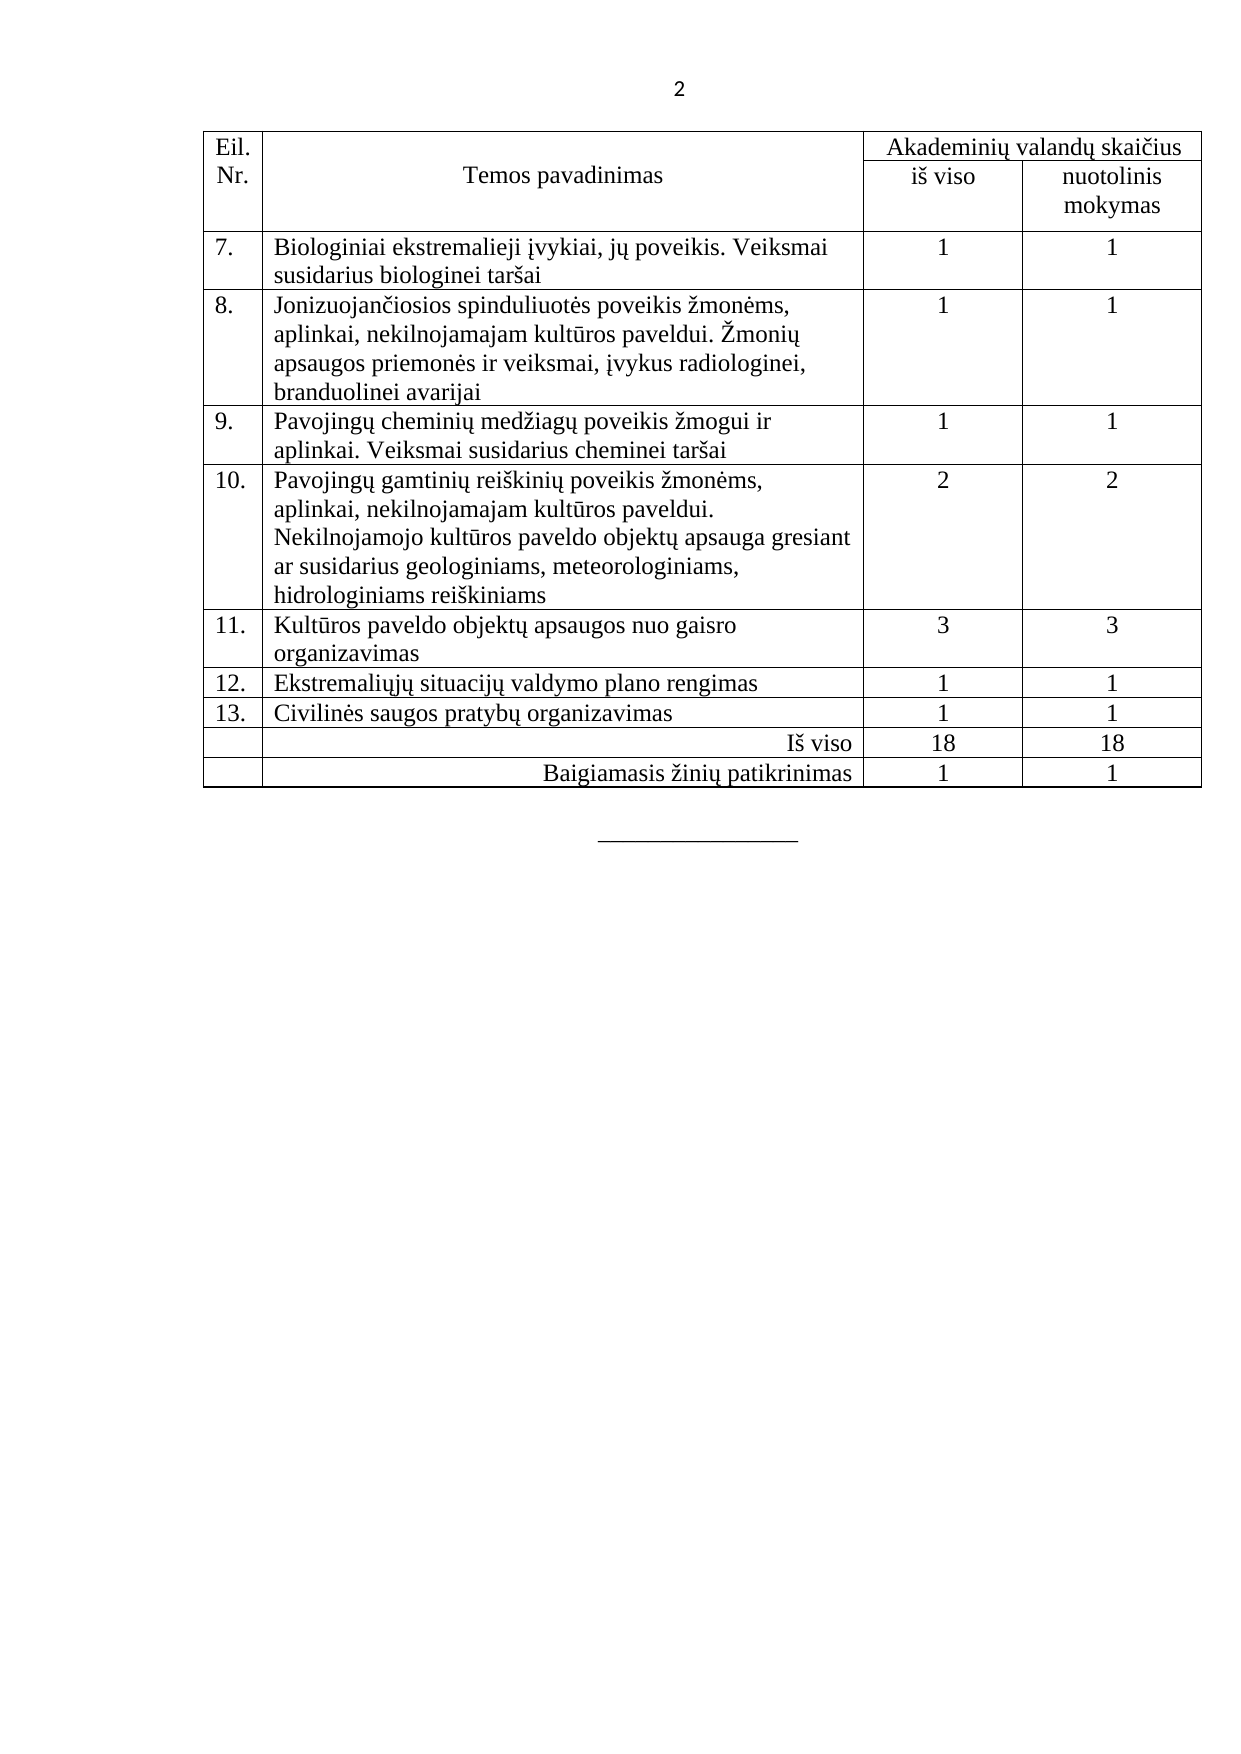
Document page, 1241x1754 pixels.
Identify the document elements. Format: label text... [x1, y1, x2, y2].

table_cell 2 [864, 465, 1022, 609]
table_cell 7. [204, 232, 262, 289]
table_cell Baigiamasis žinių patikrinimas [263, 758, 863, 786]
table_cell 1 [1023, 290, 1201, 405]
table_cell Pavojingų gamtinių reiškinių poveikis žmonėms, aplinkai, nekilnojamajam kultūros paveldui. Nekilnojamojo kultūros paveldo objektų apsauga gresiant ar susidarius geologiniams, meteorologiniams, hidrologiniams reiškiniams [263, 465, 863, 609]
table_cell 9. [204, 406, 262, 464]
table_cell Jonizuojančiosios spinduliuotės poveikis žmonėms, aplinkai, nekilnojamajam kultūros paveldui. Žmonių apsaugos priemonės ir veiksmai, įvykus radiologinei, branduolinei avarijai [263, 290, 863, 405]
table_cell [204, 758, 262, 786]
table_cell 8. [204, 290, 262, 405]
table_cell 3 [1023, 610, 1201, 667]
table_cell 1 [1023, 406, 1201, 464]
table_cell 1 [1023, 698, 1201, 727]
table_cell 13. [204, 698, 262, 727]
text ________________ [215, 816, 1181, 845]
table_header Akademinių valandų skaičius [864, 132, 1201, 160]
table_cell 1 [1023, 668, 1201, 697]
table_header Eil. Nr. [204, 132, 262, 231]
table_cell 18 [1023, 728, 1201, 757]
table_cell 1 [864, 290, 1022, 405]
table_cell Biologiniai ekstremalieji įvykiai, jų poveikis. Veiksmai susidarius biologinei taršai [263, 232, 863, 289]
table_cell Civilinės saugos pratybų organizavimas [263, 698, 863, 727]
table_cell Pavojingų cheminių medžiagų poveikis žmogui ir aplinkai. Veiksmai susidarius cheminei taršai [263, 406, 863, 464]
table_cell Kultūros paveldo objektų apsaugos nuo gaisro organizavimas [263, 610, 863, 667]
table_cell 1 [864, 668, 1022, 697]
table_cell 10. [204, 465, 262, 609]
table_cell 11. [204, 610, 262, 667]
table_cell Ekstremaliųjų situacijų valdymo plano rengimas [263, 668, 863, 697]
table_cell 18 [864, 728, 1022, 757]
table_cell 1 [864, 406, 1022, 464]
table_cell 12. [204, 668, 262, 697]
table_cell 2 [1023, 465, 1201, 609]
table_cell [204, 728, 262, 757]
table_cell 1 [864, 232, 1022, 289]
table_header Temos pavadinimas [263, 132, 863, 231]
table_cell 1 [1023, 758, 1201, 786]
table_cell 1 [864, 698, 1022, 727]
table_cell iš viso [864, 161, 1022, 231]
table_cell Iš viso [263, 728, 863, 757]
table_cell 1 [1023, 232, 1201, 289]
table_cell 1 [864, 758, 1022, 786]
table_cell nuotolinis mokymas [1023, 161, 1201, 231]
table_cell 3 [864, 610, 1022, 667]
